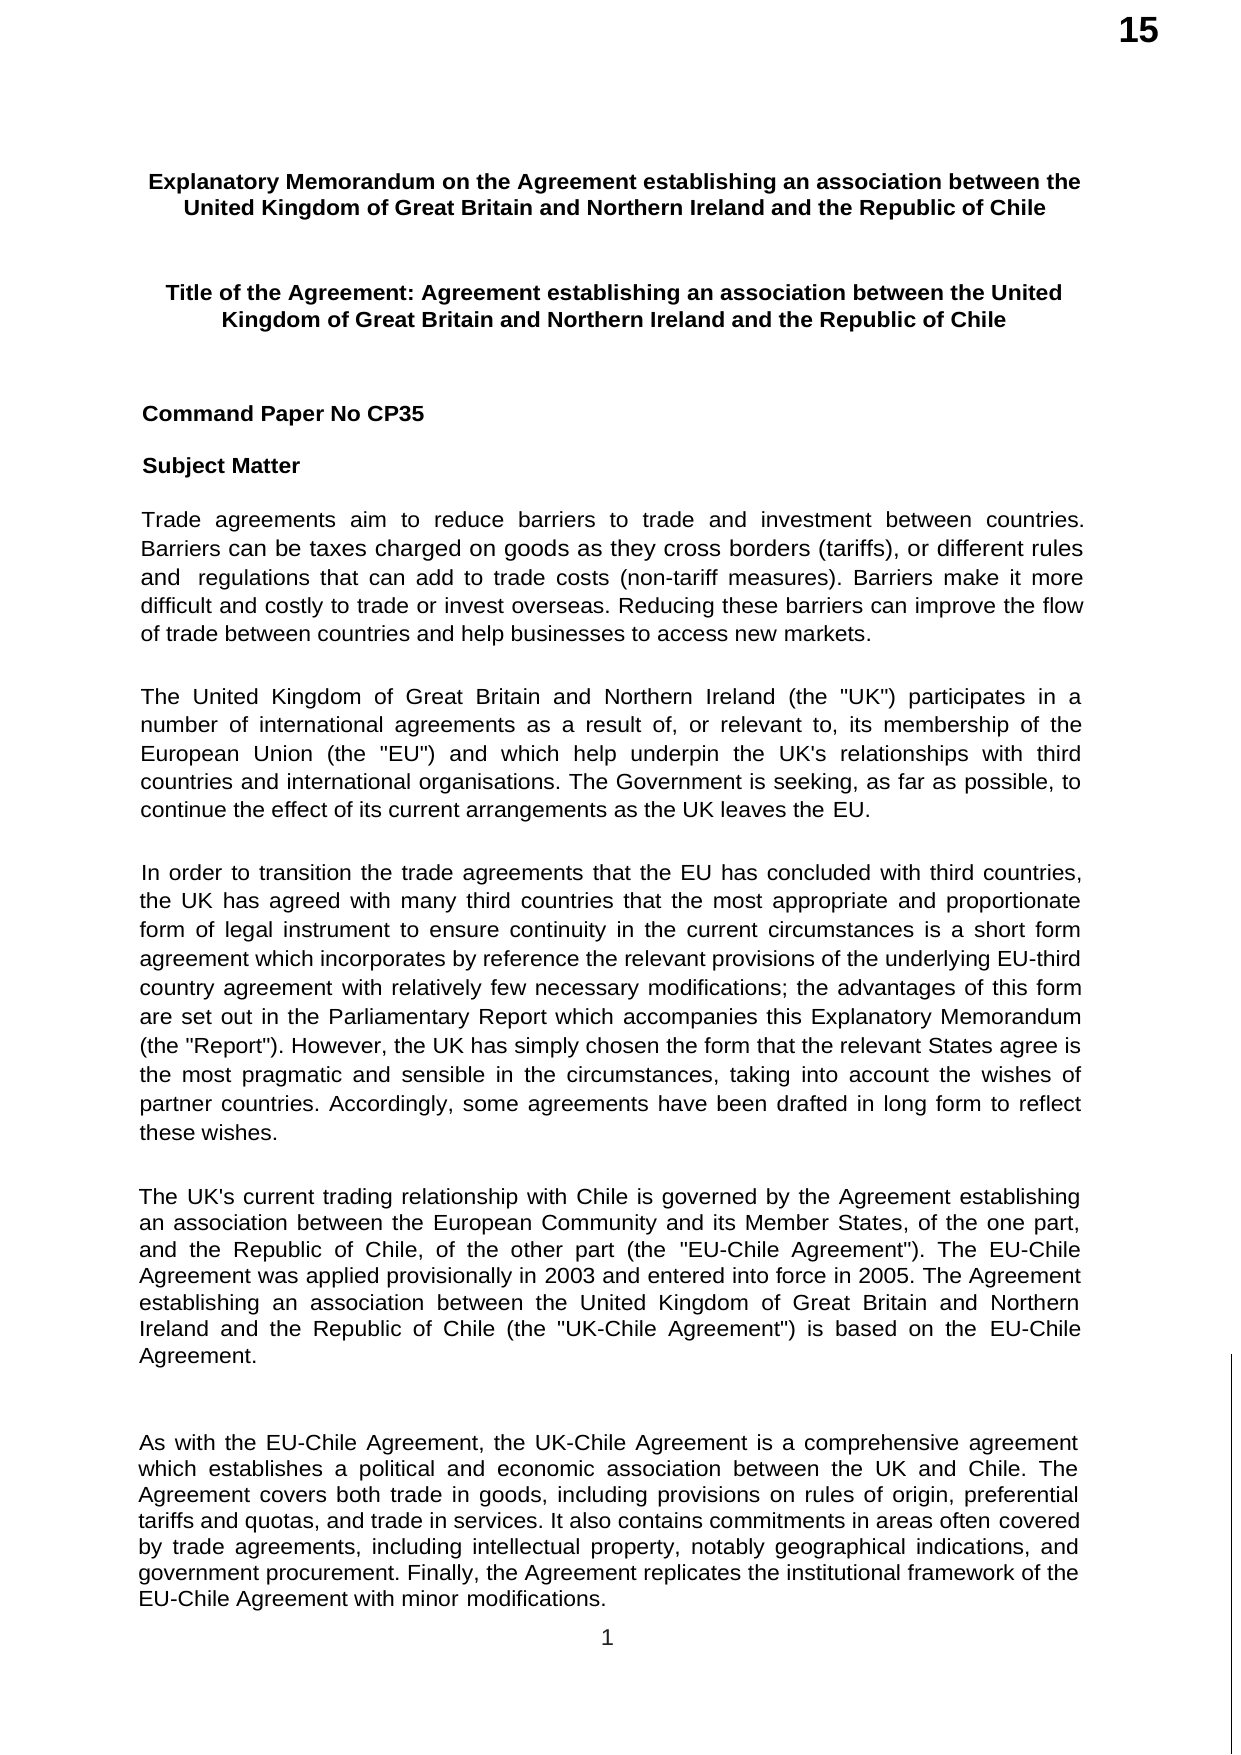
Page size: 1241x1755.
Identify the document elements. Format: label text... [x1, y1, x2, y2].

text As with the EU-Chile Agreement, the UK-Chile Agreement is a comprehensive agreement which establishes a political and economic association between the UK and Chile. The Agreement covers both trade in goods, including provisions on rules of origin, preferential tariffs and quotas, and trade in services. It also contains commitments in areas often covered by trade agreements, including intellectual property, notably geographical indications, and government procurement. Finally, the Agreement replicates the institutional framework of the EU-Chile Agreement with minor modifications. [138, 1429, 1080, 1611]
text The UK's current trading relationship with Chile is governed by the Agreement establishing an association between the European Community and its Member States, of the one part, and the Republic of Chile, of the other part (the "EU-Chile Agreement"). The EU-Chile Agreement was applied provisionally in 2003 and entered into force in 2005. The Agreement establishing an association between the United Kingdom of Great Britain and Northern Ireland and the Republic of Chile (the "UK-Chile Agreement") is based on the EU-Chile Agreement. [138, 1184, 1081, 1368]
text Title of the Agreement: Agreement establishing an association between the United Kingdom of Great Britain and Northern Ireland and the Republic of Chile [145, 280, 1083, 332]
text Trade agreements aim to reduce barriers to trade and investment between countries. Barriers can be taxes charged on goods as they cross borders (tariffs), or different rules and regulations that can add to trade costs (non-tariff measures). Barriers make it more difficult and costly to trade or invest overseas. Reducing these barriers can improve the flow of trade between countries and help businesses to access new markets. [140, 507, 1085, 646]
text In order to transition the trade agreements that the EU has concluded with third countries, the UK has agreed with many third countries that the most appropriate and proportionate form of legal instrument to ensure continuity in the current circumstances is a short form agreement which incorporates by reference the relevant provisions of the underlying EU-third country agreement with relatively few necessary modifications; the advantages of this form are set out in the Parliamentary Report which accompanies this Explanatory Memorandum (the "Report"). However, the UK has simply chosen the form that the relevant States agree is the most pragmatic and sensible in the circumstances, taking into account the wishes of partner countries. Accordingly, some agreements have been drafted in long form to reflect these wishes. [139, 859, 1083, 1145]
text The United Kingdom of Great Britain and Northern Ireland (the "UK") participates in a number of international agreements as a result of, or relevant to, its membership of the European Union (the "EU") and which help underpin the UK's relationships with third countries and international organisations. The Government is seeking, as far as possible, to continue the effect of its current arrangements as the UK leaves the EU. [140, 684, 1083, 822]
text Command Paper No CP35 Subject Matter [142, 401, 442, 478]
text Explanatory Memorandum on the Agreement establishing an association between the United Kingdom of Great Britain and Northern Ireland and the Republic of Chile [146, 169, 1083, 219]
text 15 [125, 8, 1159, 50]
